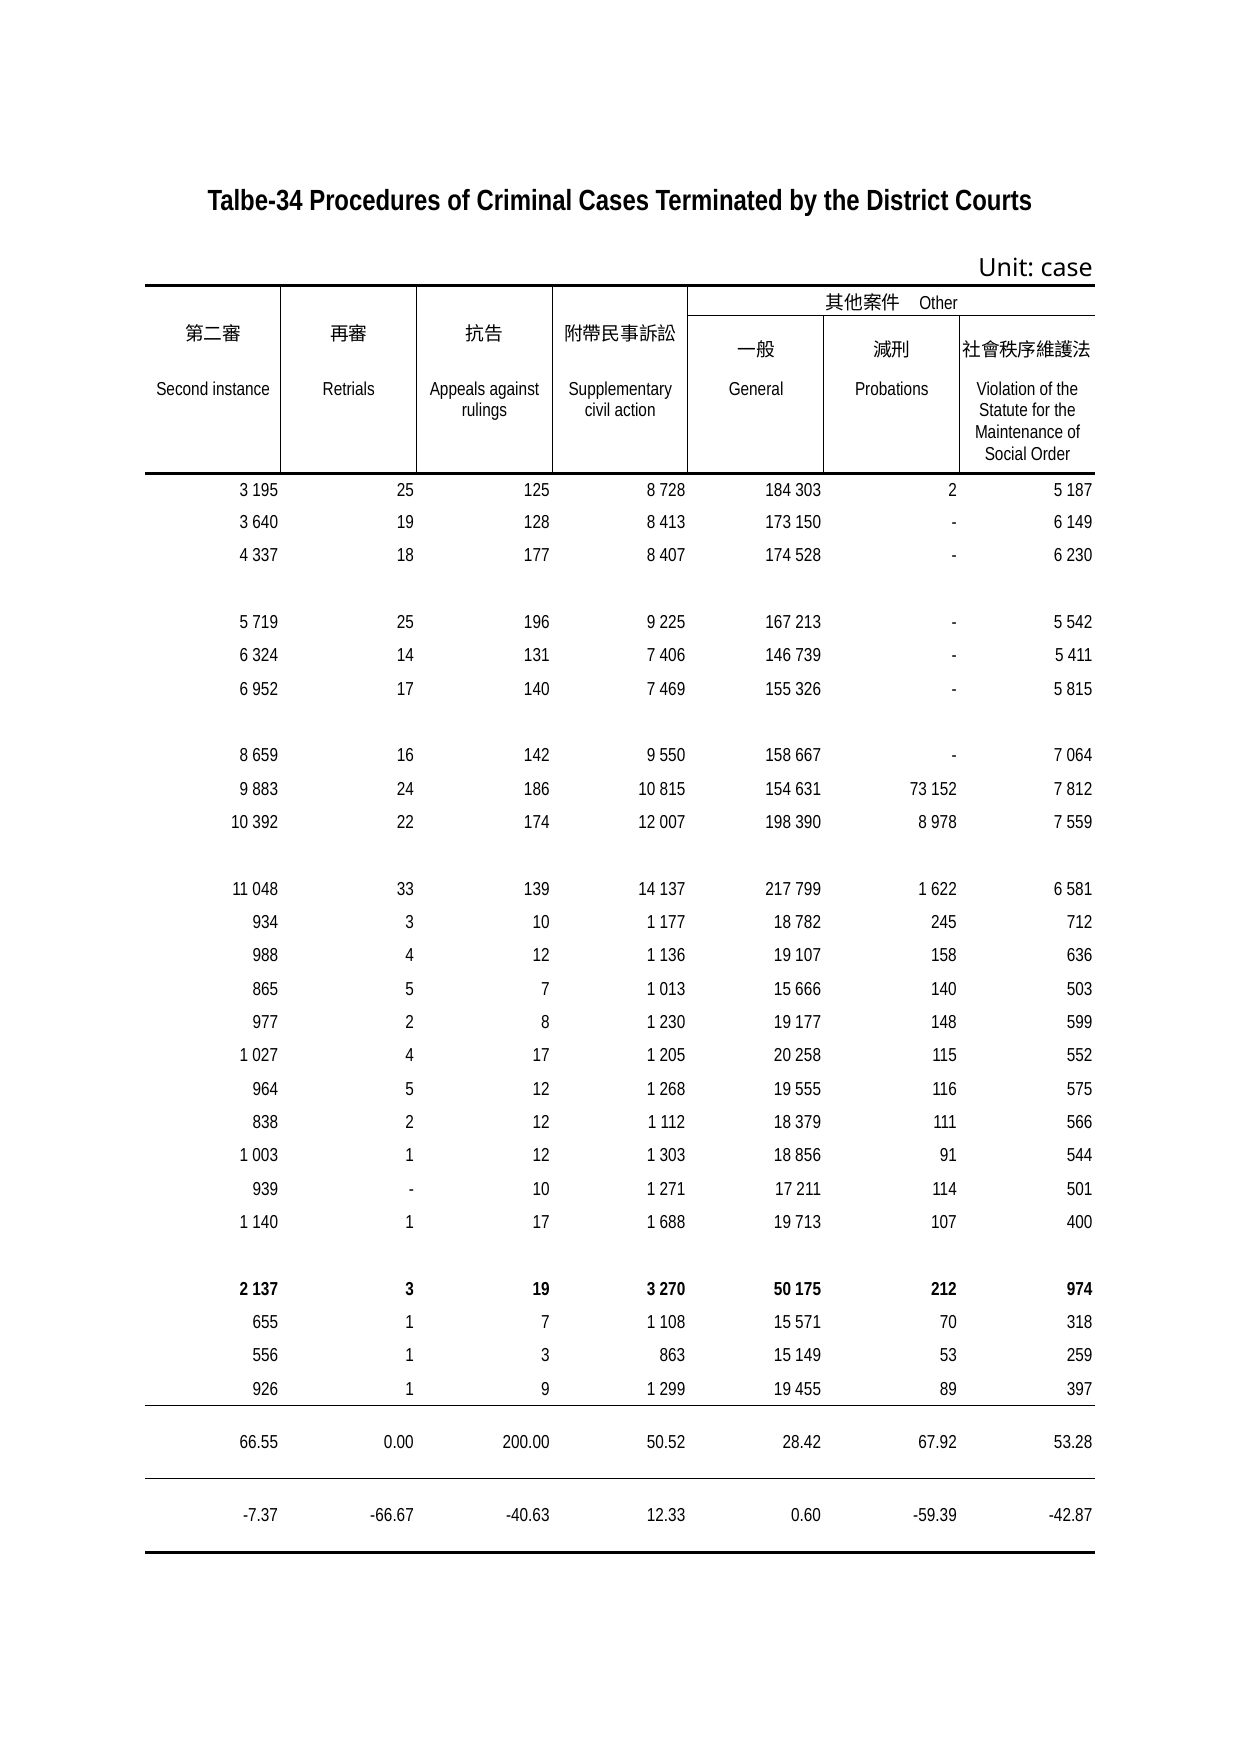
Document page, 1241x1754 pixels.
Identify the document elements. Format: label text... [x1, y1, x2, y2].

table_cell 217 799 [688, 872, 824, 905]
table_cell 838 [145, 1105, 281, 1138]
text Unit: case [148, 250, 1092, 284]
table_cell 158 [824, 939, 959, 972]
table_cell 10 [416, 905, 552, 938]
table_cell 1 [281, 1305, 416, 1338]
table_cell 19 107 [688, 939, 824, 972]
table_cell 7 559 [959, 805, 1095, 838]
table_cell 5 [281, 972, 416, 1005]
table_cell 5 [281, 1072, 416, 1105]
table_cell 3 270 [552, 1272, 688, 1305]
table_cell 114 [824, 1172, 959, 1205]
table_cell 107 [824, 1205, 959, 1238]
table_cell 28.42 [688, 1406, 824, 1478]
table_cell 7 064 [959, 739, 1095, 772]
table_cell 4 [281, 939, 416, 972]
table_cell 12 [416, 1139, 552, 1172]
table_cell 7 [416, 1305, 552, 1338]
table_cell 3 [281, 1272, 416, 1305]
table_cell [824, 705, 959, 738]
table_cell 5 815 [959, 672, 1095, 705]
table_cell 4 337 [145, 539, 281, 572]
table_cell 1 268 [552, 1072, 688, 1105]
table_cell 111 [824, 1105, 959, 1138]
table_cell General [688, 378, 823, 469]
table_cell 863 [552, 1339, 688, 1372]
table_cell 1 271 [552, 1172, 688, 1205]
table_cell 556 [145, 1339, 281, 1372]
table_cell 198 390 [688, 805, 824, 838]
table_cell 9 883 [145, 772, 281, 805]
table_cell 19 177 [688, 1005, 824, 1038]
table_cell Second instance [145, 378, 280, 469]
table_cell 1 299 [552, 1372, 688, 1405]
table_cell - [824, 539, 959, 572]
table_cell 8 413 [552, 505, 688, 538]
table_cell 5 542 [959, 605, 1095, 638]
table_cell 12 [416, 1072, 552, 1105]
table_header 附帶民事訴訟 [553, 287, 687, 378]
table_cell [416, 705, 552, 738]
table_cell [552, 1239, 688, 1272]
table_cell [416, 1239, 552, 1272]
table_header 抗告 [417, 287, 552, 378]
table_cell 89 [824, 1372, 959, 1405]
table_cell 146 739 [688, 639, 824, 672]
table_cell 18 782 [688, 905, 824, 938]
table_cell 20 258 [688, 1039, 824, 1072]
table_cell 15 149 [688, 1339, 824, 1372]
table_cell [959, 839, 1095, 872]
table_cell [959, 1239, 1095, 1272]
table_cell 15 666 [688, 972, 824, 1005]
table_cell 173 150 [688, 505, 824, 538]
table_cell 53.28 [959, 1406, 1095, 1478]
table_cell 22 [281, 805, 416, 838]
table_cell 7 812 [959, 772, 1095, 805]
table_cell 964 [145, 1072, 281, 1105]
table_cell [552, 839, 688, 872]
table_cell [688, 839, 824, 872]
table_cell Retrials [281, 378, 416, 469]
table_cell 575 [959, 1072, 1095, 1105]
table_cell 3 640 [145, 505, 281, 538]
table_cell 15 571 [688, 1305, 824, 1338]
table_cell 19 [281, 505, 416, 538]
table_cell 8 728 [552, 475, 688, 505]
table_cell [688, 572, 824, 605]
table_cell Supplementary civil action [553, 378, 687, 469]
table_header 其他案件 Other [688, 287, 1095, 315]
table_cell 91 [824, 1139, 959, 1172]
table_cell -59.39 [824, 1479, 959, 1551]
table_cell 25 [281, 475, 416, 505]
table_cell 318 [959, 1305, 1095, 1338]
table_cell 1 140 [145, 1205, 281, 1238]
table_cell 6 952 [145, 672, 281, 705]
table_cell 9 [416, 1372, 552, 1405]
table_cell - [824, 505, 959, 538]
table_cell 934 [145, 905, 281, 938]
table_cell 減刑 [824, 316, 959, 378]
table_cell 6 324 [145, 639, 281, 672]
table_cell 17 [416, 1039, 552, 1072]
table_cell 一般 [688, 316, 823, 378]
table_cell 245 [824, 905, 959, 938]
table_cell 12 [416, 1105, 552, 1138]
table_cell - [824, 739, 959, 772]
table_cell 66.55 [145, 1406, 281, 1478]
table_cell 128 [416, 505, 552, 538]
table_cell 2 [281, 1005, 416, 1038]
table_cell 196 [416, 605, 552, 638]
table_cell 70 [824, 1305, 959, 1338]
table_cell [552, 572, 688, 605]
table_cell 552 [959, 1039, 1095, 1072]
table_cell 5 187 [959, 475, 1095, 505]
table_cell 1 136 [552, 939, 688, 972]
table_cell 3 [416, 1339, 552, 1372]
table_cell 10 815 [552, 772, 688, 805]
table_cell 3 195 [145, 475, 281, 505]
table_cell 174 [416, 805, 552, 838]
table_cell 599 [959, 1005, 1095, 1038]
table_cell [688, 705, 824, 738]
table_cell 1 108 [552, 1305, 688, 1338]
table_cell 1 622 [824, 872, 959, 905]
table_cell 73 152 [824, 772, 959, 805]
table_cell 6 230 [959, 539, 1095, 572]
table_cell -42.87 [959, 1479, 1095, 1551]
table_cell 1 027 [145, 1039, 281, 1072]
table_cell 974 [959, 1272, 1095, 1305]
table_cell 1 205 [552, 1039, 688, 1072]
table_cell 18 [281, 539, 416, 572]
table_cell 397 [959, 1372, 1095, 1405]
table_cell 142 [416, 739, 552, 772]
table_cell 17 [281, 672, 416, 705]
table_cell [281, 705, 416, 738]
table_cell 140 [824, 972, 959, 1005]
table_cell 0.00 [281, 1406, 416, 1478]
table_cell 社會秩序維護法 [960, 316, 1095, 378]
table_cell 125 [416, 475, 552, 505]
table_header 第二審 [145, 287, 280, 378]
table_cell 155 326 [688, 672, 824, 705]
table_cell 939 [145, 1172, 281, 1205]
table_cell 566 [959, 1105, 1095, 1138]
table_cell 7 406 [552, 639, 688, 672]
table_cell 14 137 [552, 872, 688, 905]
table_cell 1 003 [145, 1139, 281, 1172]
table_cell [416, 572, 552, 605]
table_cell 12.33 [552, 1479, 688, 1551]
table_cell 53 [824, 1339, 959, 1372]
table_cell 1 230 [552, 1005, 688, 1038]
table_cell [145, 572, 281, 605]
table_cell [145, 705, 281, 738]
table_cell 5 719 [145, 605, 281, 638]
table_cell 0.60 [688, 1479, 824, 1551]
table_cell 19 [416, 1272, 552, 1305]
table_cell [281, 839, 416, 872]
table_cell -40.63 [416, 1479, 552, 1551]
table_cell 6 581 [959, 872, 1095, 905]
table_cell 1 [281, 1139, 416, 1172]
table_cell 8 [416, 1005, 552, 1038]
table_cell 131 [416, 639, 552, 672]
table_cell 501 [959, 1172, 1095, 1205]
table_cell 1 [281, 1205, 416, 1238]
table_cell 8 659 [145, 739, 281, 772]
table_cell 5 411 [959, 639, 1095, 672]
table_cell 2 137 [145, 1272, 281, 1305]
table_cell 8 978 [824, 805, 959, 838]
table_cell - [824, 639, 959, 672]
table_cell [416, 839, 552, 872]
table_cell - [824, 672, 959, 705]
table_cell Violation of the Statute for the Maintenance of Social Order [960, 378, 1095, 469]
table_cell 636 [959, 939, 1095, 972]
table_cell 17 [416, 1205, 552, 1238]
table_cell Appeals against rulings [417, 378, 552, 469]
table_cell 7 469 [552, 672, 688, 705]
table_cell 16 [281, 739, 416, 772]
table_cell 184 303 [688, 475, 824, 505]
table_cell 140 [416, 672, 552, 705]
table_cell 158 667 [688, 739, 824, 772]
table_cell 10 [416, 1172, 552, 1205]
table_cell 67.92 [824, 1406, 959, 1478]
table_cell 655 [145, 1305, 281, 1338]
table_cell Probations [824, 378, 959, 469]
table_cell 3 [281, 905, 416, 938]
table_cell 11 048 [145, 872, 281, 905]
table_cell - [281, 1172, 416, 1205]
table_cell [688, 1239, 824, 1272]
table_cell 1 177 [552, 905, 688, 938]
table_cell 24 [281, 772, 416, 805]
table_cell 186 [416, 772, 552, 805]
table_cell 174 528 [688, 539, 824, 572]
table_cell [824, 1239, 959, 1272]
table_header 再審 [281, 287, 416, 378]
table_cell 167 213 [688, 605, 824, 638]
table_cell [959, 705, 1095, 738]
table_cell 712 [959, 905, 1095, 938]
table_cell 212 [824, 1272, 959, 1305]
table_cell 865 [145, 972, 281, 1005]
table_cell [281, 572, 416, 605]
table_cell [959, 572, 1095, 605]
table_cell 50.52 [552, 1406, 688, 1478]
table_cell 2 [281, 1105, 416, 1138]
table_cell 19 713 [688, 1205, 824, 1238]
table_cell 12 007 [552, 805, 688, 838]
table_cell 14 [281, 639, 416, 672]
table_cell 4 [281, 1039, 416, 1072]
table_cell 400 [959, 1205, 1095, 1238]
table_cell 1 688 [552, 1205, 688, 1238]
table_cell 1 [281, 1372, 416, 1405]
table_cell 9 225 [552, 605, 688, 638]
table_cell 50 175 [688, 1272, 824, 1305]
table_cell 18 856 [688, 1139, 824, 1172]
table_cell 544 [959, 1139, 1095, 1172]
table_cell -7.37 [145, 1479, 281, 1551]
table_cell -66.67 [281, 1479, 416, 1551]
table_cell 200.00 [416, 1406, 552, 1478]
table_cell [145, 839, 281, 872]
table_cell [824, 839, 959, 872]
table_cell [145, 1239, 281, 1272]
table_cell 1 303 [552, 1139, 688, 1172]
table_cell 154 631 [688, 772, 824, 805]
table_cell 18 379 [688, 1105, 824, 1138]
text Talbe-34 Procedures of Criminal Cases Terminated by the District Courts [148, 183, 1092, 217]
table_cell - [824, 605, 959, 638]
table_cell 977 [145, 1005, 281, 1038]
table_cell 139 [416, 872, 552, 905]
table_cell 8 407 [552, 539, 688, 572]
table_cell [552, 705, 688, 738]
table_cell 19 455 [688, 1372, 824, 1405]
table_cell [281, 1239, 416, 1272]
table_cell 7 [416, 972, 552, 1005]
table_cell 177 [416, 539, 552, 572]
table_cell 12 [416, 939, 552, 972]
table_cell 2 [824, 475, 959, 505]
table_cell 115 [824, 1039, 959, 1072]
table_cell 116 [824, 1072, 959, 1105]
table_cell 10 392 [145, 805, 281, 838]
table_cell 503 [959, 972, 1095, 1005]
table_cell 17 211 [688, 1172, 824, 1205]
table_cell [824, 572, 959, 605]
table_cell 1 013 [552, 972, 688, 1005]
table_cell 926 [145, 1372, 281, 1405]
table_cell 33 [281, 872, 416, 905]
table_cell 25 [281, 605, 416, 638]
table_cell 148 [824, 1005, 959, 1038]
table_cell 259 [959, 1339, 1095, 1372]
table_cell 9 550 [552, 739, 688, 772]
table_cell 19 555 [688, 1072, 824, 1105]
table_cell 1 [281, 1339, 416, 1372]
table_cell 1 112 [552, 1105, 688, 1138]
table_cell 988 [145, 939, 281, 972]
table_cell 6 149 [959, 505, 1095, 538]
